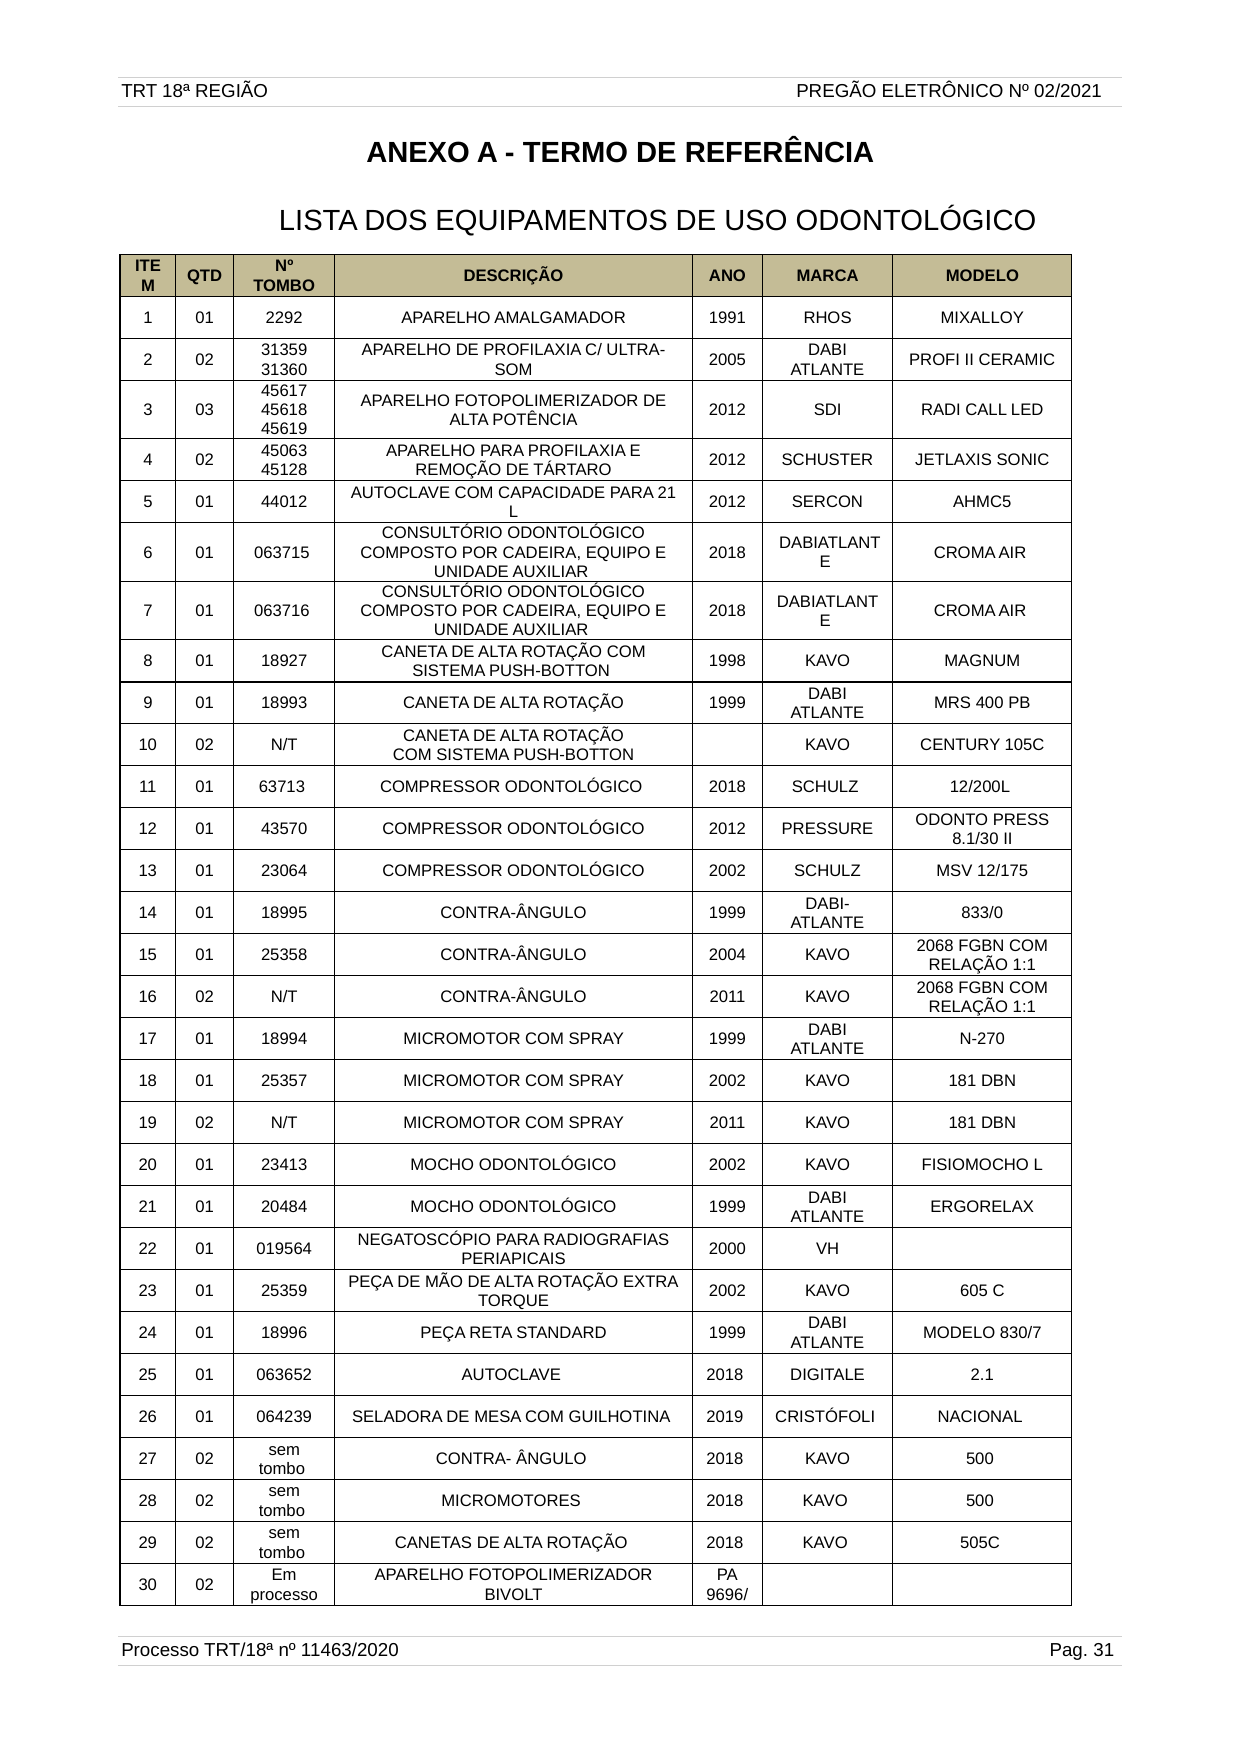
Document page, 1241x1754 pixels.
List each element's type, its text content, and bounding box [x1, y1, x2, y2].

table_cell 1999 [693, 1018, 762, 1059]
table_cell 12 [121, 808, 175, 849]
table_cell 18927 [234, 640, 334, 681]
table_cell 01 [176, 766, 233, 807]
table_cell [893, 1228, 1071, 1269]
table_cell DABI ATLANTE [763, 1186, 892, 1227]
table_cell [763, 1564, 892, 1605]
table_cell ODONTO PRESS 8.1/30 II [893, 808, 1071, 849]
table_cell 01 [176, 892, 233, 933]
table_cell MICROMOTORES [335, 1480, 692, 1521]
table_cell 01 [176, 1144, 233, 1185]
table_cell APARELHO FOTOPOLIMERIZADOR BIVOLT [335, 1564, 692, 1605]
table_cell CROMA AIR [893, 523, 1071, 581]
table_cell MRS 400 PB [893, 683, 1071, 723]
table_cell 505C [893, 1522, 1071, 1563]
table_cell 20484 [234, 1186, 334, 1227]
table_cell 17 [121, 1018, 175, 1059]
table_cell MICROMOTOR COM SPRAY [335, 1102, 692, 1143]
table_cell 2018 [693, 766, 762, 807]
table_cell 2068 FGBN COM RELAÇÃO 1:1 [893, 976, 1071, 1017]
table_cell 1999 [693, 1186, 762, 1227]
table_cell 2012 [693, 439, 762, 480]
table_cell SELADORA DE MESA COM GUILHOTINA [335, 1396, 692, 1437]
table_cell CANETA DE ALTA ROTAÇÃO [335, 683, 692, 723]
table_cell 2012 [693, 808, 762, 849]
table_cell 2 [121, 339, 175, 380]
table_cell 01 [176, 582, 233, 639]
table_cell 11 [121, 766, 175, 807]
table_cell 605 C [893, 1270, 1071, 1311]
table_cell 063715 [234, 523, 334, 581]
table_cell 15 [121, 934, 175, 975]
table_cell 18994 [234, 1018, 334, 1059]
table_cell 21 [121, 1186, 175, 1227]
table_cell APARELHO PARA PROFILAXIA E REMOÇÃO DE TÁRTARO [335, 439, 692, 480]
table_cell KAVO [763, 1480, 892, 1521]
table_cell 18996 [234, 1312, 334, 1353]
table_cell 63713 [234, 766, 334, 807]
table_cell 181 DBN [893, 1060, 1071, 1101]
table_cell 02 [176, 339, 233, 380]
table_cell MICROMOTOR COM SPRAY [335, 1060, 692, 1101]
table_cell 2018 [693, 582, 762, 639]
table_cell 2002 [693, 1060, 762, 1101]
table_cell 1999 [693, 892, 762, 933]
table_cell KAVO [763, 640, 892, 681]
table_cell PA 9696/ [693, 1564, 762, 1605]
table_cell APARELHO DE PROFILAXIA C/ ULTRA-SOM [335, 339, 692, 380]
table_cell 2.1 [893, 1354, 1071, 1395]
table_cell PROFI II CERAMIC [893, 339, 1071, 380]
table_cell 2005 [693, 339, 762, 380]
table_cell KAVO [763, 1102, 892, 1143]
table_cell 1991 [693, 297, 762, 338]
table_cell 2012 [693, 381, 762, 438]
table_cell 10 [121, 724, 175, 765]
table_cell sem tombo [234, 1522, 334, 1563]
table_cell 019564 [234, 1228, 334, 1269]
table_header MODELO [893, 255, 1071, 296]
table_cell 45617 45618 45619 [234, 381, 334, 438]
table_cell 27 [121, 1438, 175, 1479]
table_cell 29 [121, 1522, 175, 1563]
table_cell DABIATLANTE [763, 523, 892, 581]
table_cell 25359 [234, 1270, 334, 1311]
table_cell 23413 [234, 1144, 334, 1185]
table_cell CONTRA-ÂNGULO [335, 934, 692, 975]
table_cell 44012 [234, 481, 334, 522]
table_cell 500 [893, 1438, 1071, 1479]
table_cell MICROMOTOR COM SPRAY [335, 1018, 692, 1059]
table_header ITEM [121, 255, 175, 296]
table_cell 22 [121, 1228, 175, 1269]
table_cell 500 [893, 1480, 1071, 1521]
table_cell PEÇA RETA STANDARD [335, 1312, 692, 1353]
table_cell 01 [176, 1312, 233, 1353]
table_cell 01 [176, 1228, 233, 1269]
table_header QTD [176, 255, 233, 296]
table_cell RADI CALL LED [893, 381, 1071, 438]
table_cell 23 [121, 1270, 175, 1311]
table_cell 6 [121, 523, 175, 581]
table_cell 01 [176, 1396, 233, 1437]
table_cell [893, 1564, 1071, 1605]
table_cell 12/200L [893, 766, 1071, 807]
table_cell 28 [121, 1480, 175, 1521]
table_cell 5 [121, 481, 175, 522]
table_cell DABIATLANTE [763, 582, 892, 639]
table_cell KAVO [763, 1522, 892, 1563]
table_cell ERGORELAX [893, 1186, 1071, 1227]
table_cell 01 [176, 934, 233, 975]
table_cell 1999 [693, 1312, 762, 1353]
table_cell 2018 [693, 1522, 762, 1563]
table_cell 16 [121, 976, 175, 1017]
table_cell 45063 45128 [234, 439, 334, 480]
table_cell 02 [176, 1522, 233, 1563]
table_cell 18 [121, 1060, 175, 1101]
table_cell 9 [121, 683, 175, 723]
table_cell 181 DBN [893, 1102, 1071, 1143]
table_cell 2018 [693, 523, 762, 581]
table_cell COMPRESSOR ODONTOLÓGICO [335, 808, 692, 849]
table_cell CENTURY 105C [893, 724, 1071, 765]
table_cell FISIOMOCHO L [893, 1144, 1071, 1185]
table_cell 063652 [234, 1354, 334, 1395]
table_cell COMPRESSOR ODONTOLÓGICO [335, 850, 692, 891]
table_cell 01 [176, 297, 233, 338]
table_cell PRESSURE [763, 808, 892, 849]
table_cell 1 [121, 297, 175, 338]
table_cell 25 [121, 1354, 175, 1395]
table_cell KAVO [763, 1270, 892, 1311]
table_cell 2019 [693, 1396, 762, 1437]
table_cell N/T [234, 1102, 334, 1143]
table_cell NACIONAL [893, 1396, 1071, 1437]
table_cell 25358 [234, 934, 334, 975]
table_cell 2018 [693, 1354, 762, 1395]
table_cell 24 [121, 1312, 175, 1353]
table_cell KAVO [763, 976, 892, 1017]
table_cell 01 [176, 481, 233, 522]
table_cell 02 [176, 1102, 233, 1143]
table_cell SDI [763, 381, 892, 438]
table_cell CONSULTÓRIO ODONTOLÓGICO COMPOSTO POR CADEIRA, EQUIPO E UNIDADE AUXILIAR [335, 523, 692, 581]
table_cell 03 [176, 381, 233, 438]
table_cell 18995 [234, 892, 334, 933]
table_cell DABI ATLANTE [763, 339, 892, 380]
table_header Nº TOMBO [234, 255, 334, 296]
table_cell 1999 [693, 683, 762, 723]
table_cell CANETAS DE ALTA ROTAÇÃO [335, 1522, 692, 1563]
table_cell 2011 [693, 976, 762, 1017]
table_cell 2018 [693, 1480, 762, 1521]
table_cell MOCHO ODONTOLÓGICO [335, 1144, 692, 1185]
table_cell 13 [121, 850, 175, 891]
table_cell 2002 [693, 850, 762, 891]
table_cell 31359 31360 [234, 339, 334, 380]
table_cell KAVO [763, 1144, 892, 1185]
table_cell 7 [121, 582, 175, 639]
table_cell 43570 [234, 808, 334, 849]
table_cell 2012 [693, 481, 762, 522]
table_cell DABI ATLANTE [763, 1018, 892, 1059]
table_cell N/T [234, 976, 334, 1017]
table_cell 2002 [693, 1270, 762, 1311]
table_cell [693, 724, 762, 765]
text LISTA DOS EQUIPAMENTOS DE USO ODONTOLÓGICO [193, 203, 1122, 236]
table_cell 14 [121, 892, 175, 933]
table_cell 02 [176, 1564, 233, 1605]
table_cell MOCHO ODONTOLÓGICO [335, 1186, 692, 1227]
table_cell Em processo [234, 1564, 334, 1605]
table_cell MODELO 830/7 [893, 1312, 1071, 1353]
table_cell CANETA DE ALTA ROTAÇÃO COM SISTEMA PUSH-BOTTON [335, 640, 692, 681]
table_cell NEGATOSCÓPIO PARA RADIOGRAFIAS PERIAPICAIS [335, 1228, 692, 1269]
table_cell AHMC5 [893, 481, 1071, 522]
table_cell 01 [176, 1354, 233, 1395]
table_cell N/T [234, 724, 334, 765]
table_cell DIGITALE [763, 1354, 892, 1395]
table_cell 01 [176, 808, 233, 849]
table_cell 30 [121, 1564, 175, 1605]
table_cell 01 [176, 1186, 233, 1227]
table_cell CANETA DE ALTA ROTAÇÃO COM SISTEMA PUSH-BOTTON [335, 724, 692, 765]
table_cell 1998 [693, 640, 762, 681]
table_cell CRISTÓFOLI [763, 1396, 892, 1437]
table_cell 2068 FGBN COM RELAÇÃO 1:1 [893, 934, 1071, 975]
table_cell 26 [121, 1396, 175, 1437]
table_cell 4 [121, 439, 175, 480]
table_cell SCHULZ [763, 766, 892, 807]
table_cell 2004 [693, 934, 762, 975]
table_cell SCHULZ [763, 850, 892, 891]
table_cell MSV 12/175 [893, 850, 1071, 891]
table_cell APARELHO FOTOPOLIMERIZADOR DE ALTA POTÊNCIA [335, 381, 692, 438]
table_cell 23064 [234, 850, 334, 891]
table_cell 01 [176, 1018, 233, 1059]
table_cell CONSULTÓRIO ODONTOLÓGICO COMPOSTO POR CADEIRA, EQUIPO E UNIDADE AUXILIAR [335, 582, 692, 639]
table_header ANO [693, 255, 762, 296]
table_cell RHOS [763, 297, 892, 338]
table_cell COMPRESSOR ODONTOLÓGICO [335, 766, 692, 807]
table_cell 2292 [234, 297, 334, 338]
table_cell KAVO [763, 1438, 892, 1479]
table_cell 2002 [693, 1144, 762, 1185]
table_cell 20 [121, 1144, 175, 1185]
table_cell 02 [176, 1480, 233, 1521]
table_header DESCRIÇÃO [335, 255, 692, 296]
table_cell sem tombo [234, 1438, 334, 1479]
table_cell JETLAXIS SONIC [893, 439, 1071, 480]
table_cell PEÇA DE MÃO DE ALTA ROTAÇÃO EXTRA TORQUE [335, 1270, 692, 1311]
table_cell 19 [121, 1102, 175, 1143]
table_cell 01 [176, 683, 233, 723]
table_cell 833/0 [893, 892, 1071, 933]
table_cell CROMA AIR [893, 582, 1071, 639]
table_cell 01 [176, 1270, 233, 1311]
table_cell 01 [176, 850, 233, 891]
table_cell 8 [121, 640, 175, 681]
table_cell KAVO [763, 1060, 892, 1101]
table_cell MIXALLOY [893, 297, 1071, 338]
table_cell SERCON [763, 481, 892, 522]
table_cell DABI ATLANTE [763, 683, 892, 723]
table_cell 02 [176, 724, 233, 765]
table_cell 064239 [234, 1396, 334, 1437]
table_cell 2011 [693, 1102, 762, 1143]
table_cell 063716 [234, 582, 334, 639]
table_cell 18993 [234, 683, 334, 723]
table_cell DABI ATLANTE [763, 1312, 892, 1353]
table_cell CONTRA-ÂNGULO [335, 892, 692, 933]
table_header MARCA [763, 255, 892, 296]
table_cell DABI-ATLANTE [763, 892, 892, 933]
table_cell CONTRA- ÂNGULO [335, 1438, 692, 1479]
table_cell KAVO [763, 934, 892, 975]
table_cell APARELHO AMALGAMADOR [335, 297, 692, 338]
table_cell 01 [176, 1060, 233, 1101]
table_cell 25357 [234, 1060, 334, 1101]
table_cell MAGNUM [893, 640, 1071, 681]
table_cell sem tombo [234, 1480, 334, 1521]
text ANEXO A - TERMO DE REFERÊNCIA [118, 136, 1122, 169]
table_cell VH [763, 1228, 892, 1269]
table_cell 01 [176, 640, 233, 681]
table_cell 02 [176, 439, 233, 480]
table_cell AUTOCLAVE COM CAPACIDADE PARA 21 L [335, 481, 692, 522]
table_cell KAVO [763, 724, 892, 765]
table_cell 2018 [693, 1438, 762, 1479]
table_cell CONTRA-ÂNGULO [335, 976, 692, 1017]
table_cell SCHUSTER [763, 439, 892, 480]
table_cell 02 [176, 1438, 233, 1479]
table_cell AUTOCLAVE [335, 1354, 692, 1395]
table_cell 02 [176, 976, 233, 1017]
table_cell N-270 [893, 1018, 1071, 1059]
table_cell 3 [121, 381, 175, 438]
table_cell 01 [176, 523, 233, 581]
table_cell 2000 [693, 1228, 762, 1269]
